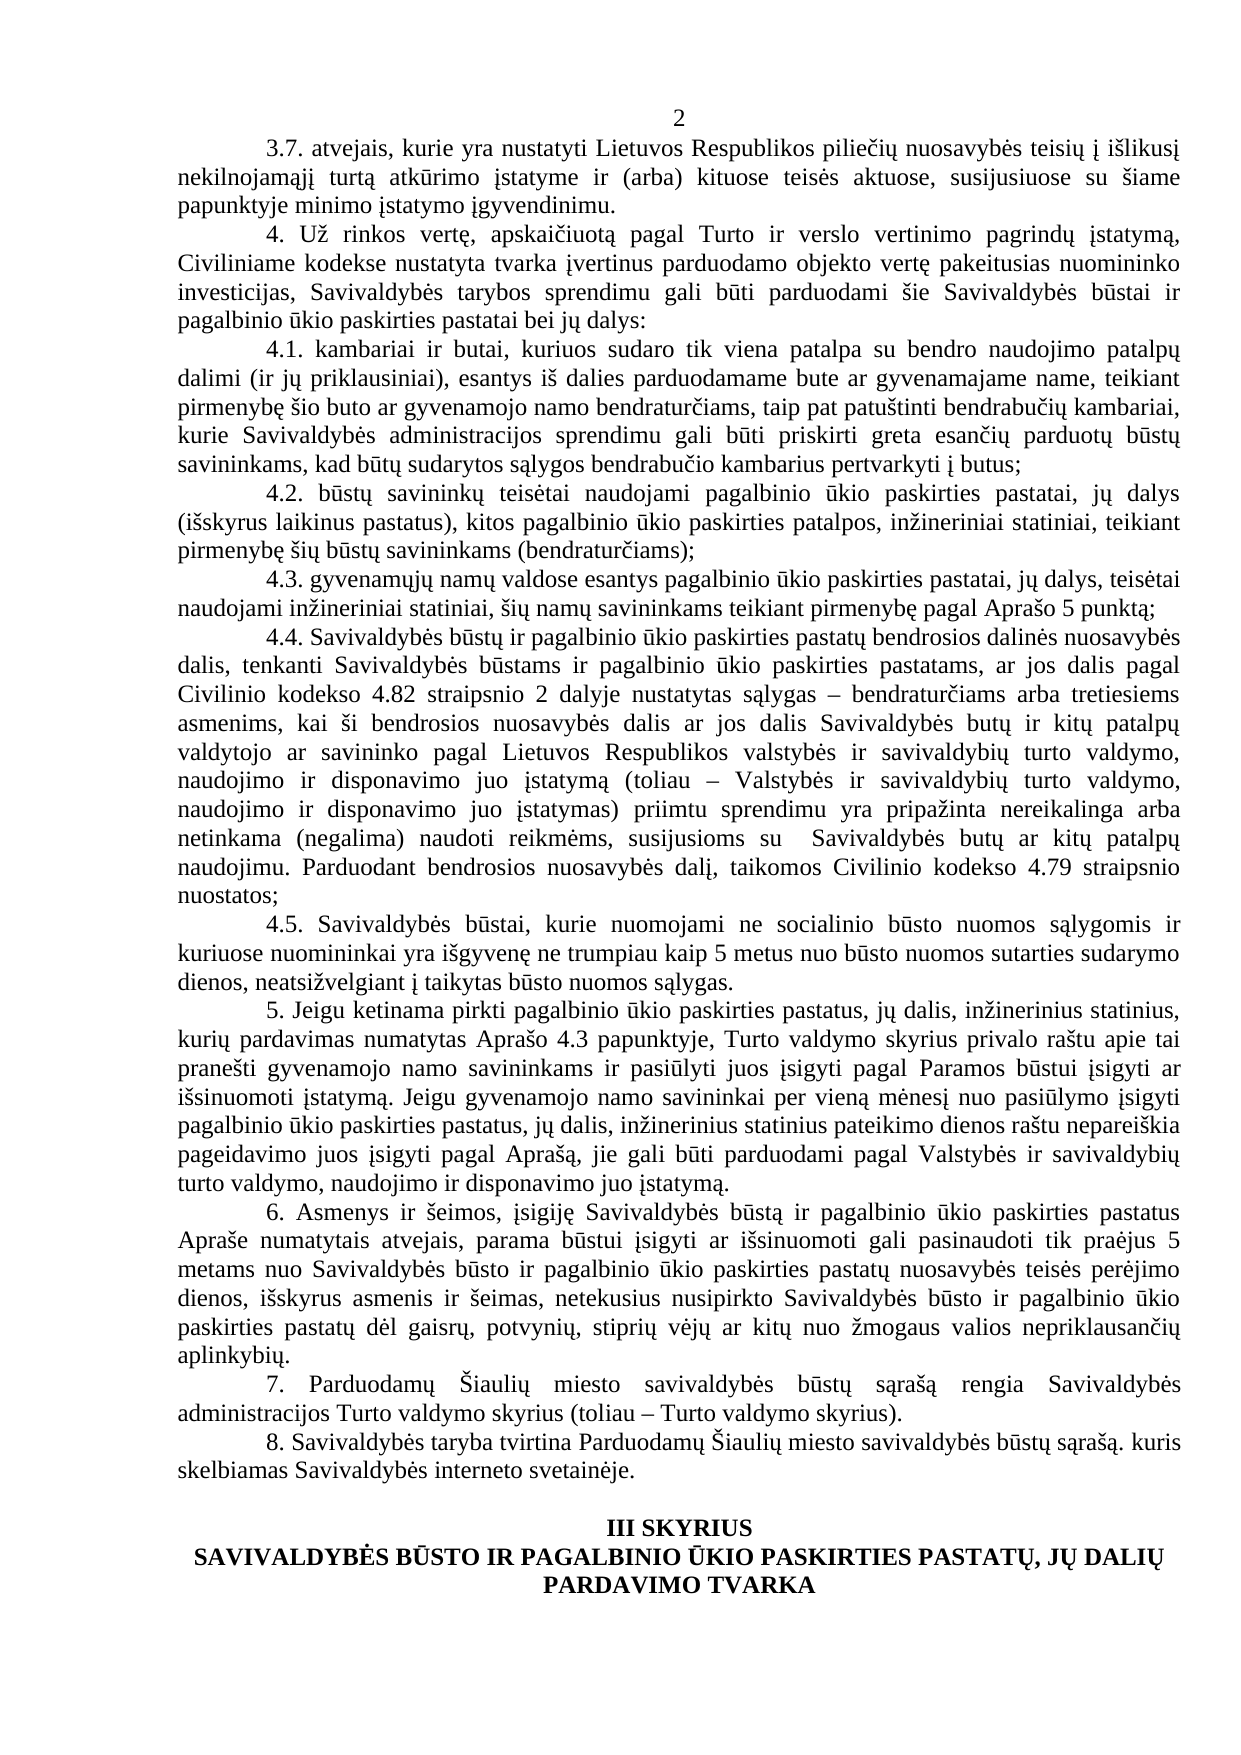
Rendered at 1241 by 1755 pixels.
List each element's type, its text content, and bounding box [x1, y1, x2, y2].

text 7. Parduodamų Šiaulių miesto savivaldybės būstų sąrašą rengia Savivaldybės administracijos Turto valdymo skyrius (toliau – Turto valdymo skyrius). [177, 1369, 1181, 1427]
text 4. Už rinkos vertę, apskaičiuotą pagal Turto ir verslo vertinimo pagrindų įstatymą, Civiliniame kodekse nustatyta tvarka įvertinus parduodamo objekto vertę pakeitusias nuomininko investicijas, Savivaldybės tarybos sprendimu gali būti parduodami šie Savivaldybės būstai ir pagalbinio ūkio paskirties pastatai bei jų dalys: [177, 219, 1181, 334]
text III SKYRIUS [177, 1513, 1181, 1542]
text 8. Savivaldybės taryba tvirtina Parduodamų Šiaulių miesto savivaldybės būstų sąrašą. kuris skelbiamas Savivaldybės interneto svetainėje. [177, 1427, 1181, 1484]
text 4.3. gyvenamųjų namų valdose esantys pagalbinio ūkio paskirties pastatai, jų dalys, teisėtai naudojami inžineriniai statiniai, šių namų savininkams teikiant pirmenybę pagal Aprašo 5 punktą; [177, 564, 1181, 622]
text 4.1. kambariai ir butai, kuriuos sudaro tik viena patalpa su bendro naudojimo patalpų dalimi (ir jų priklausiniai), esantys iš dalies parduodamame bute ar gyvenamajame name, teikiant pirmenybę šio buto ar gyvenamojo namo bendraturčiams, taip pat patuštinti bendrabučių kambariai, kurie Savivaldybės administracijos sprendimu gali būti priskirti greta esančių parduotų būstų savininkams, kad būtų sudarytos sąlygos bendrabučio kambarius pertvarkyti į butus; [177, 334, 1181, 478]
text 4.2. būstų savininkų teisėtai naudojami pagalbinio ūkio paskirties pastatai, jų dalys (išskyrus laikinus pastatus), kitos pagalbinio ūkio paskirties patalpos, inžineriniai statiniai, teikiant pirmenybę šių būstų savininkams (bendraturčiams); [177, 478, 1181, 564]
text 6. Asmenys ir šeimos, įsigiję Savivaldybės būstą ir pagalbinio ūkio paskirties pastatus Apraše numatytais atvejais, parama būstui įsigyti ar išsinuomoti gali pasinaudoti tik praėjus 5 metams nuo Savivaldybės būsto ir pagalbinio ūkio paskirties pastatų nuosavybės teisės perėjimo dienos, išskyrus asmenis ir šeimas, netekusius nusipirkto Savivaldybės būsto ir pagalbinio ūkio paskirties pastatų dėl gaisrų, potvynių, stiprių vėjų ar kitų nuo žmogaus valios nepriklausančių aplinkybių. [177, 1197, 1181, 1369]
text 4.4. Savivaldybės būstų ir pagalbinio ūkio paskirties pastatų bendrosios dalinės nuosavybės dalis, tenkanti Savivaldybės būstams ir pagalbinio ūkio paskirties pastatams, ar jos dalis pagal Civilinio kodekso 4.82 straipsnio 2 dalyje nustatytas sąlygas – bendraturčiams arba tretiesiems asmenims, kai ši bendrosios nuosavybės dalis ar jos dalis Savivaldybės butų ir kitų patalpų valdytojo ar savininko pagal Lietuvos Respublikos valstybės ir savivaldybių turto valdymo, naudojimo ir disponavimo juo įstatymą (toliau – Valstybės ir savivaldybių turto valdymo, naudojimo ir disponavimo juo įstatymas) priimtu sprendimu yra pripažinta nereikalinga arba netinkama (negalima) naudoti reikmėms, susijusioms su Savivaldybės butų ar kitų patalpų naudojimu. Parduodant bendrosios nuosavybės dalį, taikomos Civilinio kodekso 4.79 straipsnio nuostatos; [177, 622, 1181, 909]
text 4.5. Savivaldybės būstai, kurie nuomojami ne socialinio būsto nuomos sąlygomis ir kuriuose nuomininkai yra išgyvenę ne trumpiau kaip 5 metus nuo būsto nuomos sutarties sudarymo dienos, neatsižvelgiant į taikytas būsto nuomos sąlygas. [177, 909, 1181, 995]
text 5. Jeigu ketinama pirkti pagalbinio ūkio paskirties pastatus, jų dalis, inžinerinius statinius, kurių pardavimas numatytas Aprašo 4.3 papunktyje, Turto valdymo skyrius privalo raštu apie tai pranešti gyvenamojo namo savininkams ir pasiūlyti juos įsigyti pagal Paramos būstui įsigyti ar išsinuomoti įstatymą. Jeigu gyvenamojo namo savininkai per vieną mėnesį nuo pasiūlymo įsigyti pagalbinio ūkio paskirties pastatus, jų dalis, inžinerinius statinius pateikimo dienos raštu nepareiškia pageidavimo juos įsigyti pagal Aprašą, jie gali būti parduodami pagal Valstybės ir savivaldybių turto valdymo, naudojimo ir disponavimo juo įstatymą. [177, 995, 1181, 1197]
text SAVIVALDYBĖS BŪSTO IR PAGALBINIO ŪKIO PASKIRTIES PASTATŲ, JŲ DALIŲ PARDAVIMO TVARKA [177, 1542, 1181, 1599]
text 3.7. atvejais, kurie yra nustatyti Lietuvos Respublikos piliečių nuosavybės teisių į išlikusį nekilnojamąjį turtą atkūrimo įstatyme ir (arba) kituose teisės aktuose, susijusiuose su šiame papunktyje minimo įstatymo įgyvendinimu. [177, 133, 1181, 219]
